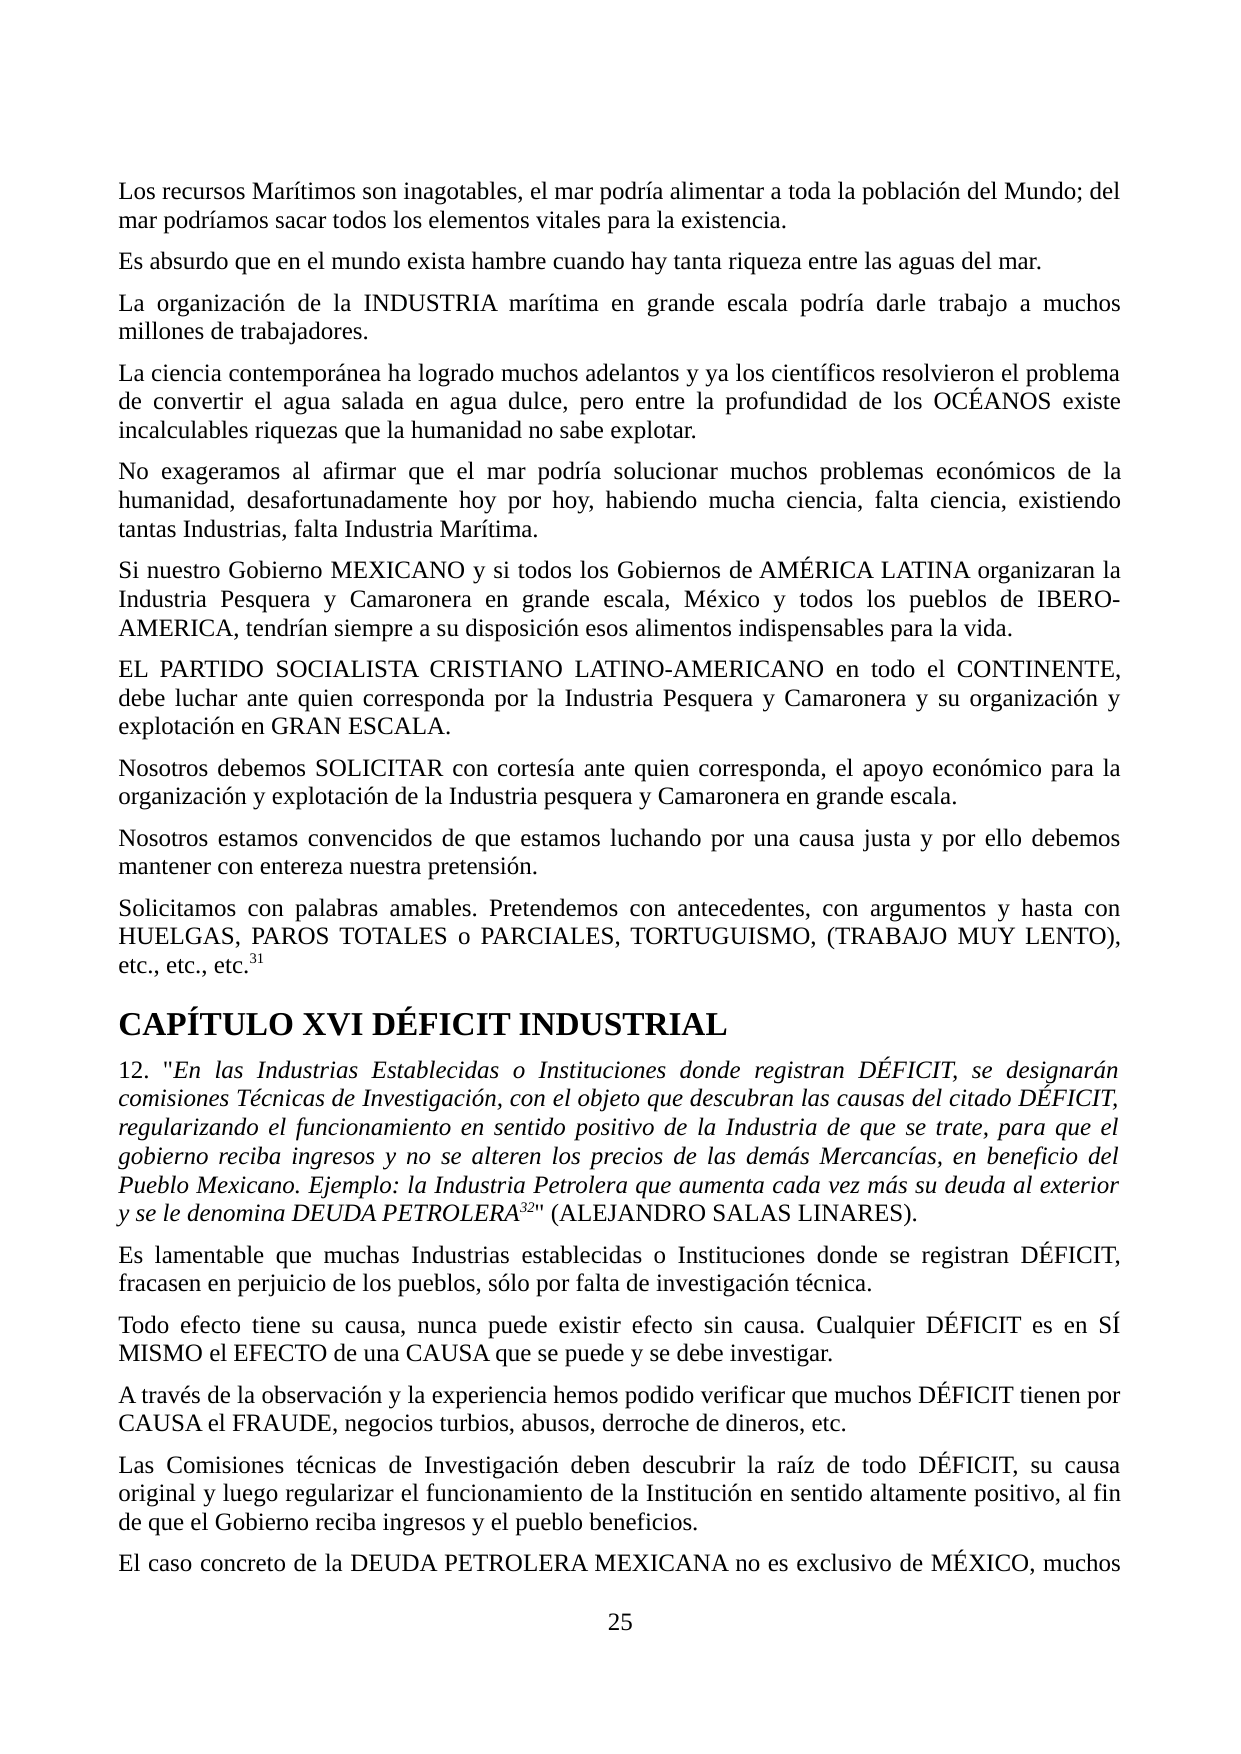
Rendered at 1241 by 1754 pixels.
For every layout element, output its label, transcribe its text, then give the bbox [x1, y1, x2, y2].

text Nosotros estamos convencidos de que estamos luchando por una causa justa y por ello debemos mantener con entereza nuestra pretensión. [118, 823, 1122, 880]
text Es absurdo que en el mundo exista hambre cuando hay tanta riqueza entre las aguas del mar. [118, 246, 1122, 275]
text No exageramos al afirmar que el mar podría solucionar muchos problemas económicos de la humanidad, desafortunadamente hoy por hoy, habiendo mucha ciencia, falta ciencia, existiendo tantas Industrias, falta Industria Marítima. [118, 456, 1122, 543]
text Nosotros debemos SOLICITAR con cortesía ante quien corresponda, el apoyo económico para la organización y explotación de la Industria pesquera y Camaronera en grande escala. [118, 753, 1122, 810]
subtitle CAPÍTULO XVI DÉFICIT INDUSTRIAL [118, 1004, 1122, 1042]
text EL PARTIDO SOCIALISTA CRISTIANO LATINO-AMERICANO en todo el CONTINENTE, debe luchar ante quien corresponda por la Industria Pesquera y Camaronera y su organización y explotación en GRAN ESCALA. [118, 654, 1122, 740]
text 12. "En las Industrias Establecidas o Instituciones donde registran DÉFICIT, se designarán comisiones Técnicas de Investigación, con el objeto que descubran las causas del citado DÉFICIT, regularizando el funcionamiento en sentido positivo de la Industria de que se trate, para que el gobierno reciba ingresos y no se alteren los precios de las demás Mercancías, en beneficio del Pueblo Mexicano. Ejemplo: la Industria Petrolera que aumenta cada vez más su deuda al exterior y se le denomina DEUDA PETROLERA" (ALEJANDRO SALAS LINARES). [118, 1055, 1122, 1227]
text A través de la observación y la experiencia hemos podido verificar que muchos DÉFICIT tienen por CAUSA el FRAUDE, negocios turbios, abusos, derroche de dineros, etc. [118, 1380, 1122, 1437]
text Es lamentable que muchas Industrias establecidas o Instituciones donde se registran DÉFICIT, fracasen en perjuicio de los pueblos, sólo por falta de investigación técnica. [118, 1240, 1122, 1297]
text Solicitamos con palabras amables. Pretendemos con antecedentes, con argumentos y hasta con HUELGAS, PAROS TOTALES o PARCIALES, TORTUGUISMO, (TRABAJO MUY LENTO), etc., etc., etc. [118, 893, 1122, 979]
text Si nuestro Gobierno MEXICANO y si todos los Gobiernos de AMÉRICA LATINA organizaran la Industria Pesquera y Camaronera en grande escala, México y todos los pueblos de IBERO-AMERICA, tendrían siempre a su disposición esos alimentos indispensables para la vida. [118, 555, 1122, 641]
text Los recursos Marítimos son inagotables, el mar podría alimentar a toda la población del Mundo; del mar podríamos sacar todos los elementos vitales para la existencia. [118, 176, 1122, 234]
text Las Comisiones técnicas de Investigación deben descubrir la raíz de todo DÉFICIT, su causa original y luego regularizar el funcionamiento de la Institución en sentido altamente positivo, al fin de que el Gobierno reciba ingresos y el pueblo beneficios. [118, 1450, 1122, 1536]
text La ciencia contemporánea ha logrado muchos adelantos y ya los científicos resolvieron el problema de convertir el agua salada en agua dulce, pero entre la profundidad de los OCÉANOS existe incalculables riquezas que la humanidad no sabe explotar. [118, 358, 1122, 444]
text Todo efecto tiene su causa, nunca puede existir efecto sin causa. Cualquier DÉFICIT es en SÍ MISMO el EFECTO de una CAUSA que se puede y se debe investigar. [118, 1310, 1122, 1367]
text La organización de la INDUSTRIA marítima en grande escala podría darle trabajo a muchos millones de trabajadores. [118, 288, 1122, 345]
text El caso concreto de la DEUDA PETROLERA MEXICANA no es exclusivo de MÉXICO, muchos [118, 1548, 1122, 1577]
